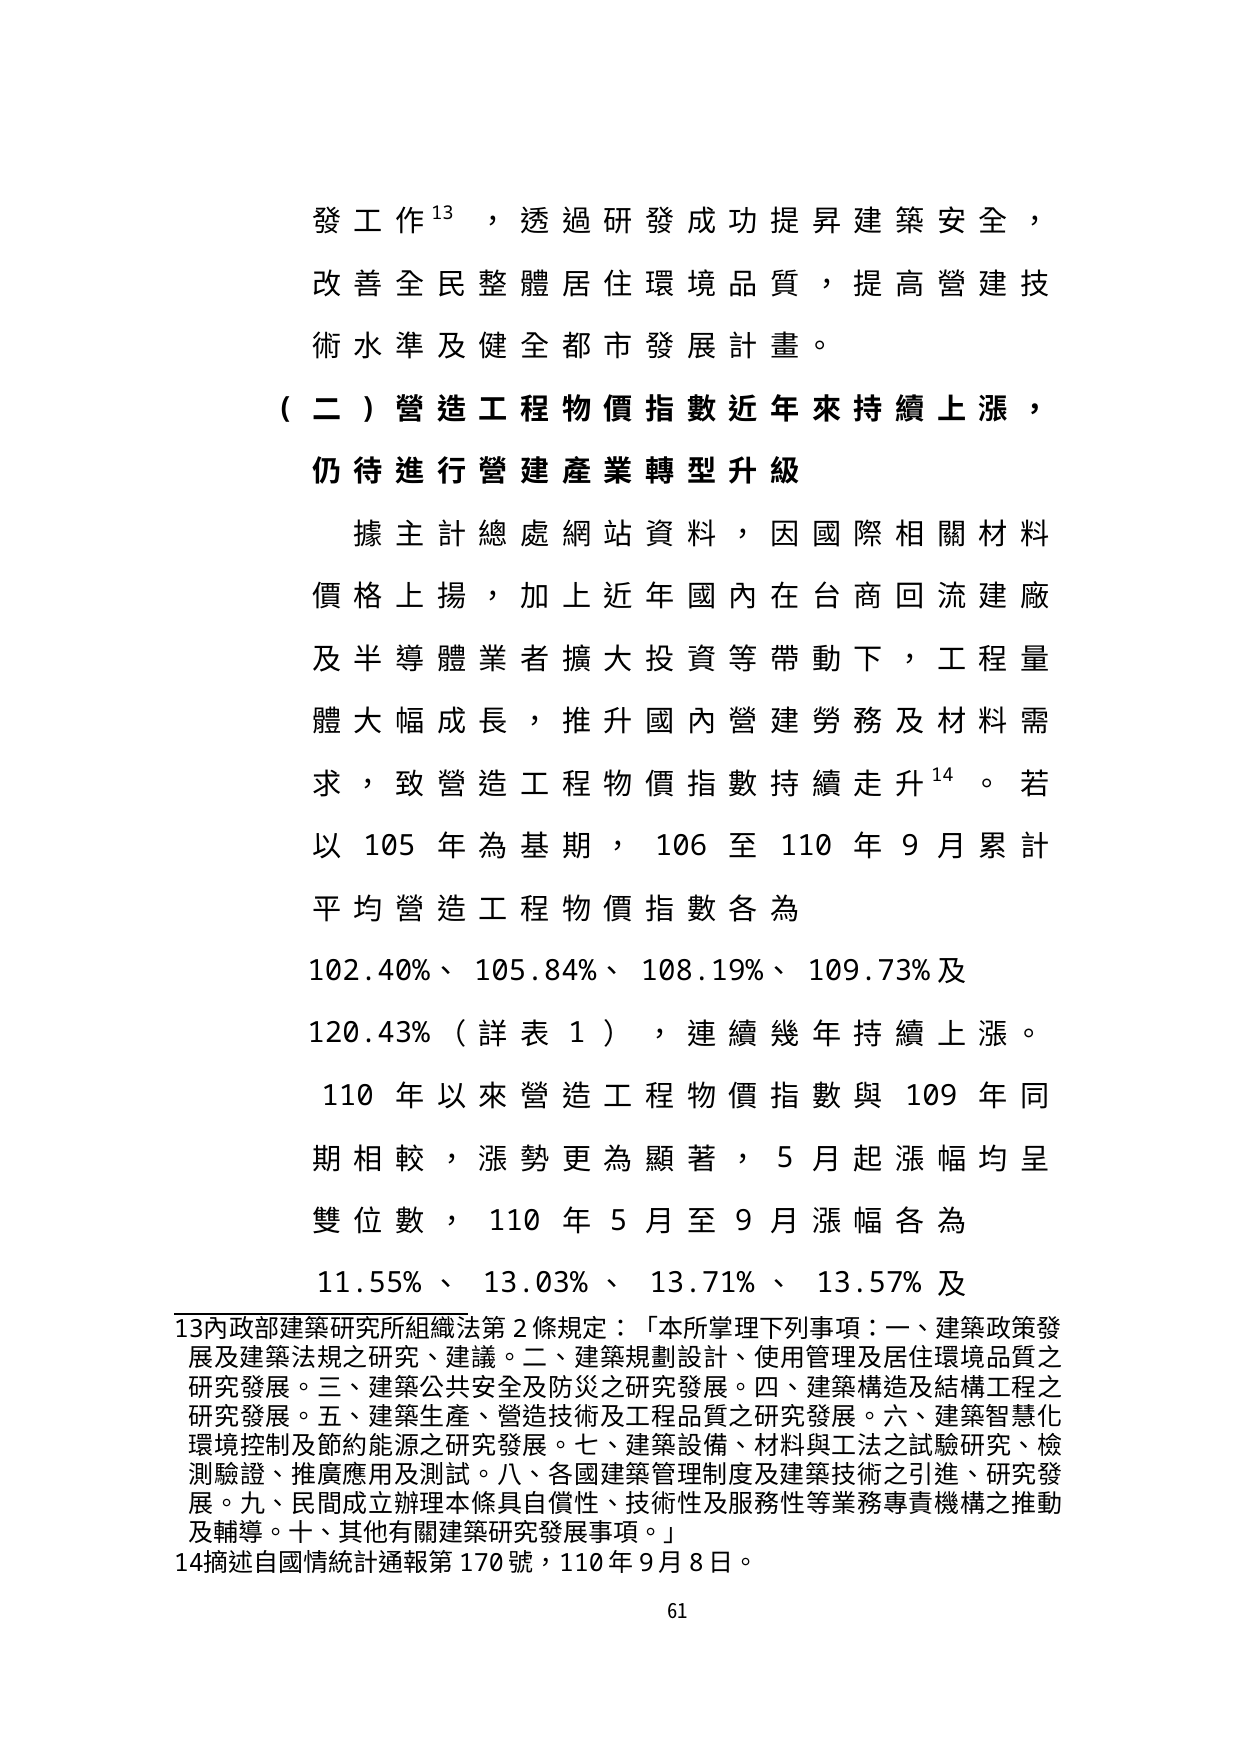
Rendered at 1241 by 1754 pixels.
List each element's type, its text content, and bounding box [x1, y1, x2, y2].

text (二)營造工程物價指數近年來持續上漲，仍待進行營建產業轉型升級 [240, 365, 1056, 490]
text 摘述自國情統計通報第170號，110年9月8日。 [174, 1548, 1063, 1577]
text 據主計總處網站資料，因國際相關材料價格上揚，加上近年國內在台商回流建廠及半導體業者擴大投資等帶動下，工程量體大幅成長，推升國內營建勞務及材料需求，致營造工程物價指數持續走升。若以105年為基期，106至110年9月累計平均營造工程物價指數各為102.40%、105.84%、108.19%、109.73%及120.43%（詳表1），連續幾年持續上漲。110年以來營造工程物價指數與109年同期相較，漲勢更為顯著，5月起漲幅均呈雙位數，110年5月至9月漲幅各為11.55%、13.03%、13.71%、13.57%及13.02%，恐將推升公共工程及建案建造成本。而我國面臨高齡化、少子化衝擊，營建業受勞力短缺衝擊更甚其他產業，台灣營建產業亟待轉型升級。 [269, 490, 1056, 1302]
text 內政部建築研究所組織法第2條規定：「本所掌理下列事項：一、建築政策發展及建築法規之研究、建議。二、建築規劃設計、使用管理及居住環境品質之研究發展。三、建築公共安全及防災之研究發展。四、建築構造及結構工程之研究發展。五、建築生產、營造技術及工程品質之研究發展。六、建築智慧化、環境控制及節約能源之研究發展。七、建築設備、材料與工法之試驗研究、檢測驗證、推廣應用及測試。八、各國建築管理制度及建築技術之引進、研究發展。九、民間成立辦理本條具自償性、技術性及服務性等業務專責機構之推動及輔導。十、其他有關建築研究發展事項。」 [174, 1314, 1063, 1548]
text 建築研究所設置目的係為推動全國建築研究發展，達成國家整體建設之目標。該所掌理與建築有關之研究發展事項，並著重公共安全性、政策性、管理性之實務研發工作，透過研發成功提昇建築安全，改善全民整體居住環境品質，提高營建技術水準及健全都市發展計畫。 [269, 177, 1056, 365]
